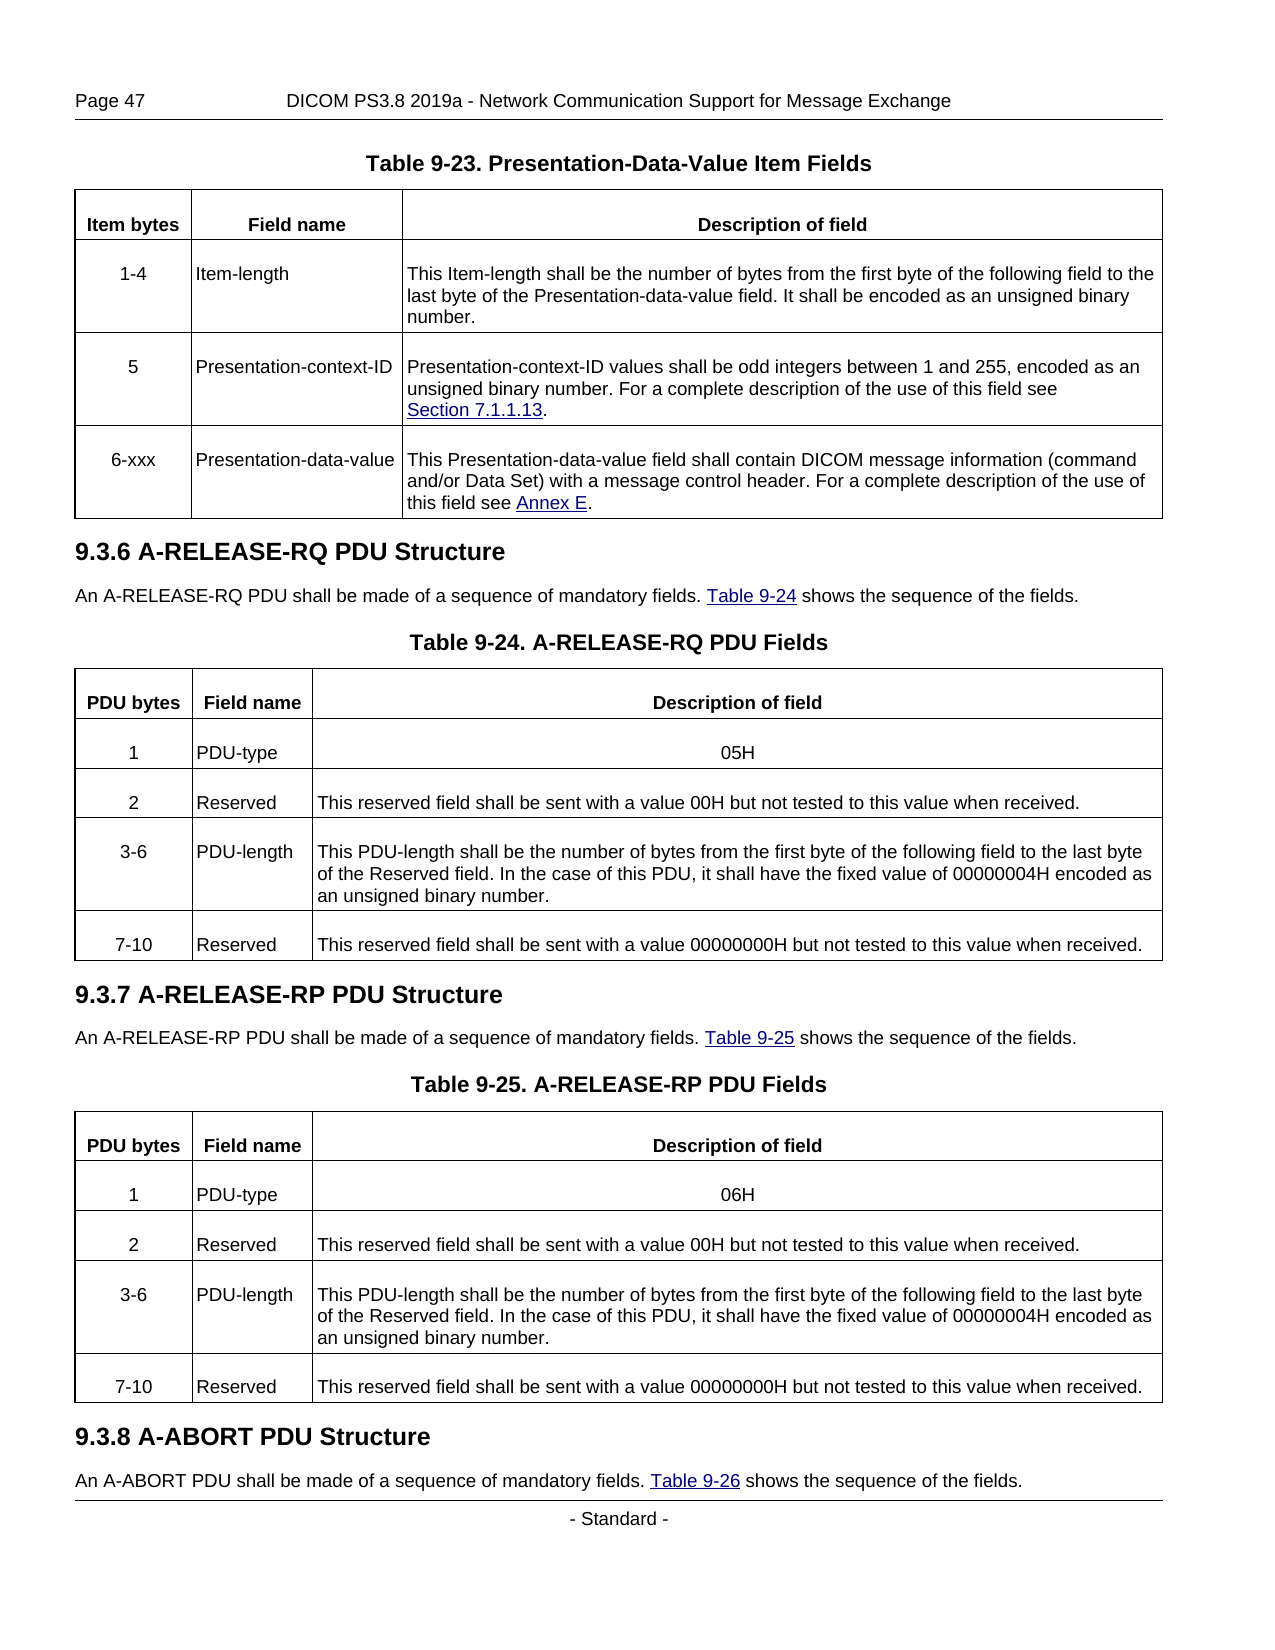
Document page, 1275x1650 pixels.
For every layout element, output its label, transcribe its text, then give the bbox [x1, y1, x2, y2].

table_cell Presentation-context-ID values shall be odd integers between 1 and 255, encoded as an unsigned binary number. For a complete description of the use of this field see Section 7.1.1.13. [403, 333, 1162, 425]
table_cell Presentation-data-value [192, 426, 402, 517]
table_header PDU bytes [76, 669, 192, 718]
text An A-ABORT PDU shall be made of a sequence of mandatory fields. Table 9-26 shows the sequence of the fields. [75, 1469, 1162, 1491]
table_cell 3-6 [76, 818, 192, 910]
table_header Field name [192, 190, 402, 239]
table_cell 7-10 [76, 1354, 192, 1402]
table_header Field name [193, 1112, 312, 1160]
table_cell Item-length [192, 240, 402, 332]
table_cell Reserved [193, 1211, 312, 1259]
table_cell Reserved [193, 911, 312, 960]
table_cell This PDU-length shall be the number of bytes from the first byte of the following field to the last byte of the Reserved field. In the case of this PDU, it shall have the fixed value of 00000004H encoded as an unsigned binary number. [313, 818, 1162, 910]
table_cell PDU-type [193, 719, 312, 768]
table_header PDU bytes [76, 1112, 192, 1160]
table_cell This reserved field shall be sent with a value 00000000H but not tested to this value when received. [313, 911, 1162, 960]
table_cell PDU-length [193, 1261, 312, 1352]
table_cell PDU-type [193, 1161, 312, 1210]
table_cell This reserved field shall be sent with a value 00H but not tested to this value when received. [313, 769, 1162, 817]
text 9.3.6 A-RELEASE-RQ PDU Structure [75, 537, 1162, 566]
text An A-RELEASE-RQ PDU shall be made of a sequence of mandatory fields. Table 9-24 shows the sequence of the fields. [75, 585, 1162, 606]
table_cell 5 [76, 333, 191, 425]
table_cell PDU-length [193, 818, 312, 910]
table_cell 05H [313, 719, 1162, 768]
text Table 9-23. Presentation-Data-Value Item Fields [75, 150, 1162, 176]
table_header Description of field [313, 669, 1162, 718]
table_cell 06H [313, 1161, 1162, 1210]
table_cell 2 [76, 769, 192, 817]
table_cell This reserved field shall be sent with a value 00H but not tested to this value when received. [313, 1211, 1162, 1259]
text Table 9-24. A-RELEASE-RQ PDU Fields [75, 629, 1162, 655]
text 9.3.8 A-ABORT PDU Structure [75, 1422, 1162, 1451]
text 9.3.7 A-RELEASE-RP PDU Structure [75, 979, 1162, 1008]
table_cell 1-4 [76, 240, 191, 332]
table_cell This PDU-length shall be the number of bytes from the first byte of the following field to the last byte of the Reserved field. In the case of this PDU, it shall have the fixed value of 00000004H encoded as an unsigned binary number. [313, 1261, 1162, 1352]
text An A-RELEASE-RP PDU shall be made of a sequence of mandatory fields. Table 9-25 shows the sequence of the fields. [75, 1027, 1162, 1049]
table_cell 2 [76, 1211, 192, 1259]
table_cell Reserved [193, 769, 312, 817]
table_cell 7-10 [76, 911, 192, 960]
table_cell This reserved field shall be sent with a value 00000000H but not tested to this value when received. [313, 1354, 1162, 1402]
table_cell 6-xxx [76, 426, 191, 517]
table_cell 1 [76, 1161, 192, 1210]
table_header Description of field [403, 190, 1162, 239]
table_cell Presentation-context-ID [192, 333, 402, 425]
table_header Description of field [313, 1112, 1162, 1160]
table_cell 3-6 [76, 1261, 192, 1352]
text Table 9-25. A-RELEASE-RP PDU Fields [75, 1071, 1162, 1097]
table_cell This Item-length shall be the number of bytes from the first byte of the following field to the last byte of the Presentation-data-value field. It shall be encoded as an unsigned binary number. [403, 240, 1162, 332]
table_cell Reserved [193, 1354, 312, 1402]
table_header Item bytes [76, 190, 191, 239]
table_cell 1 [76, 719, 192, 768]
table_cell This Presentation-data-value field shall contain DICOM message information (command and/or Data Set) with a message control header. For a complete description of the use of this field see Annex E. [403, 426, 1162, 517]
table_header Field name [193, 669, 312, 718]
